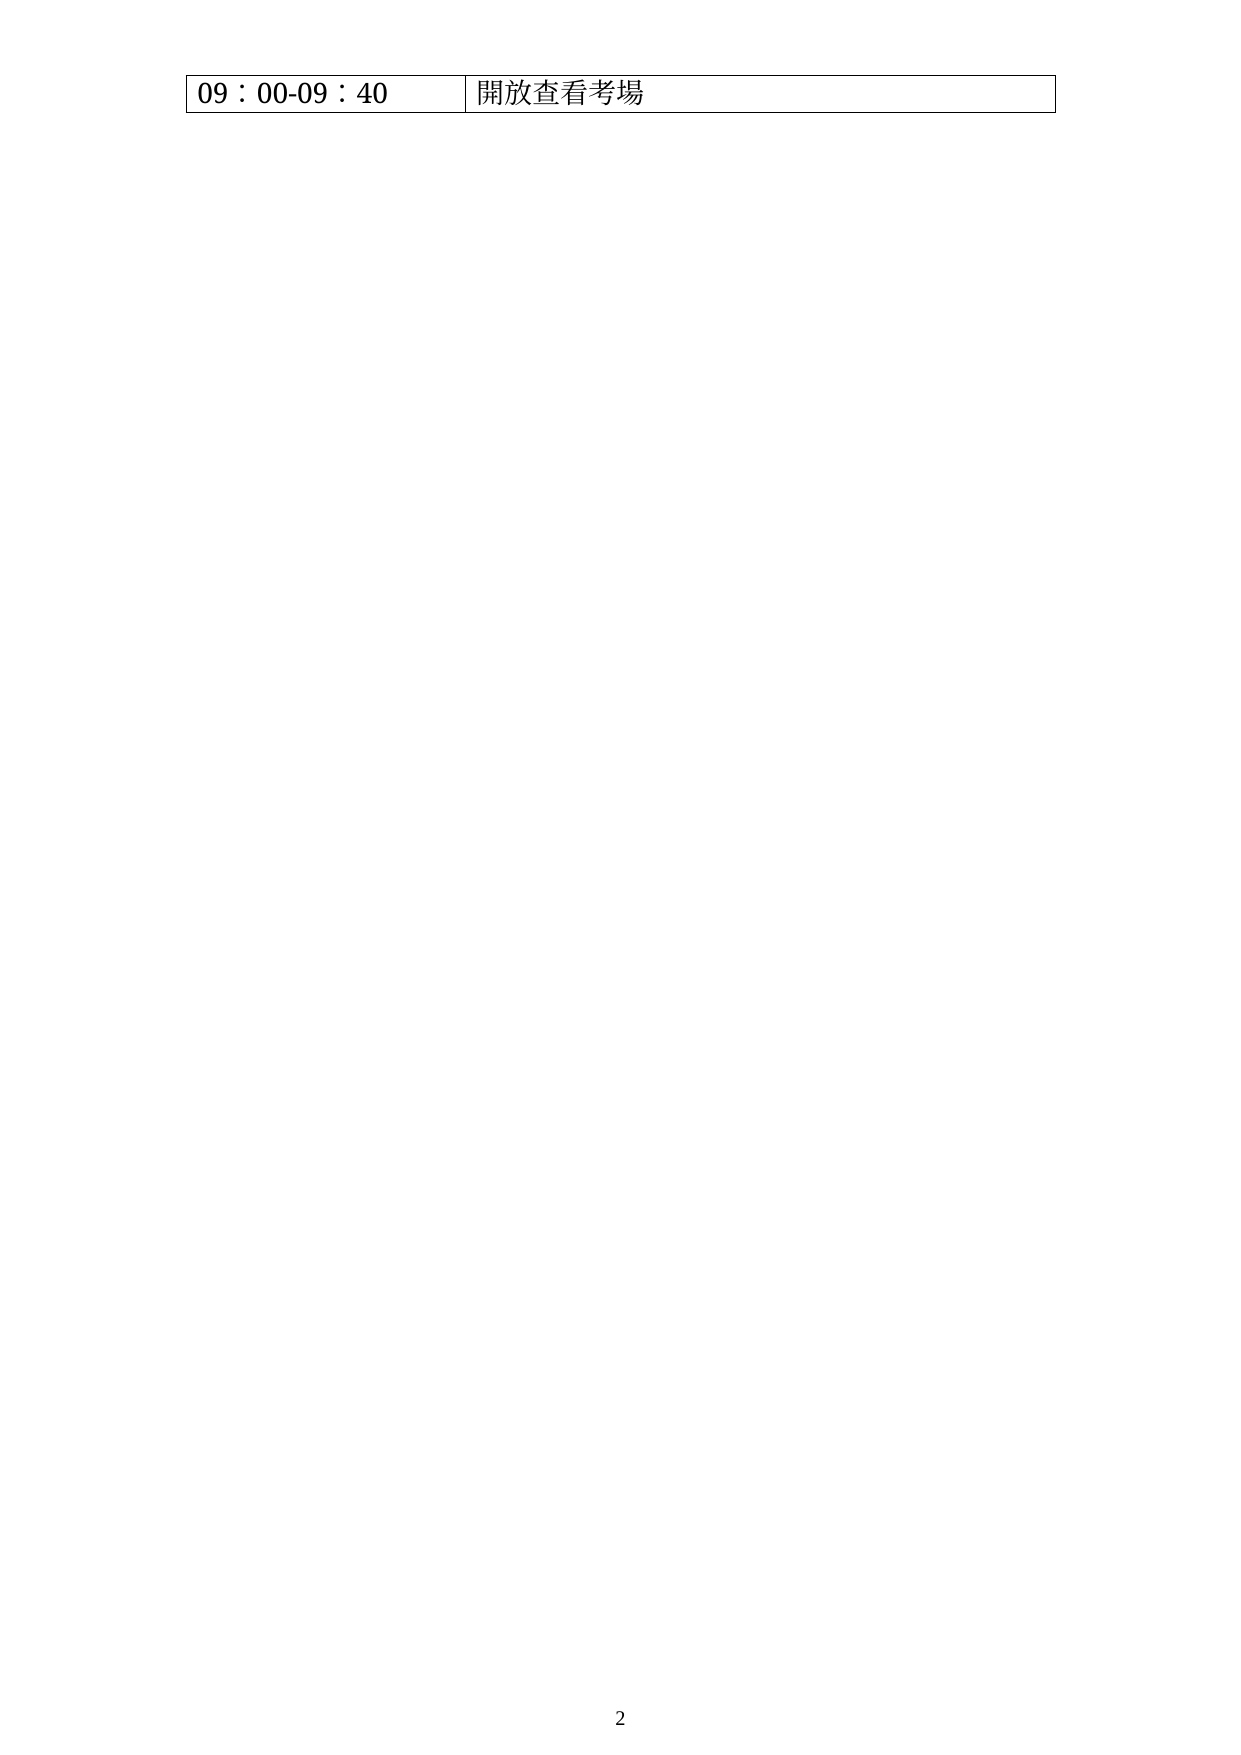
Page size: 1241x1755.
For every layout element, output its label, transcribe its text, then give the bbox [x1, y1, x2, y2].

table_cell 開放查看考場 [466, 76, 1055, 112]
table_cell 09：00-09：40 [187, 76, 465, 112]
